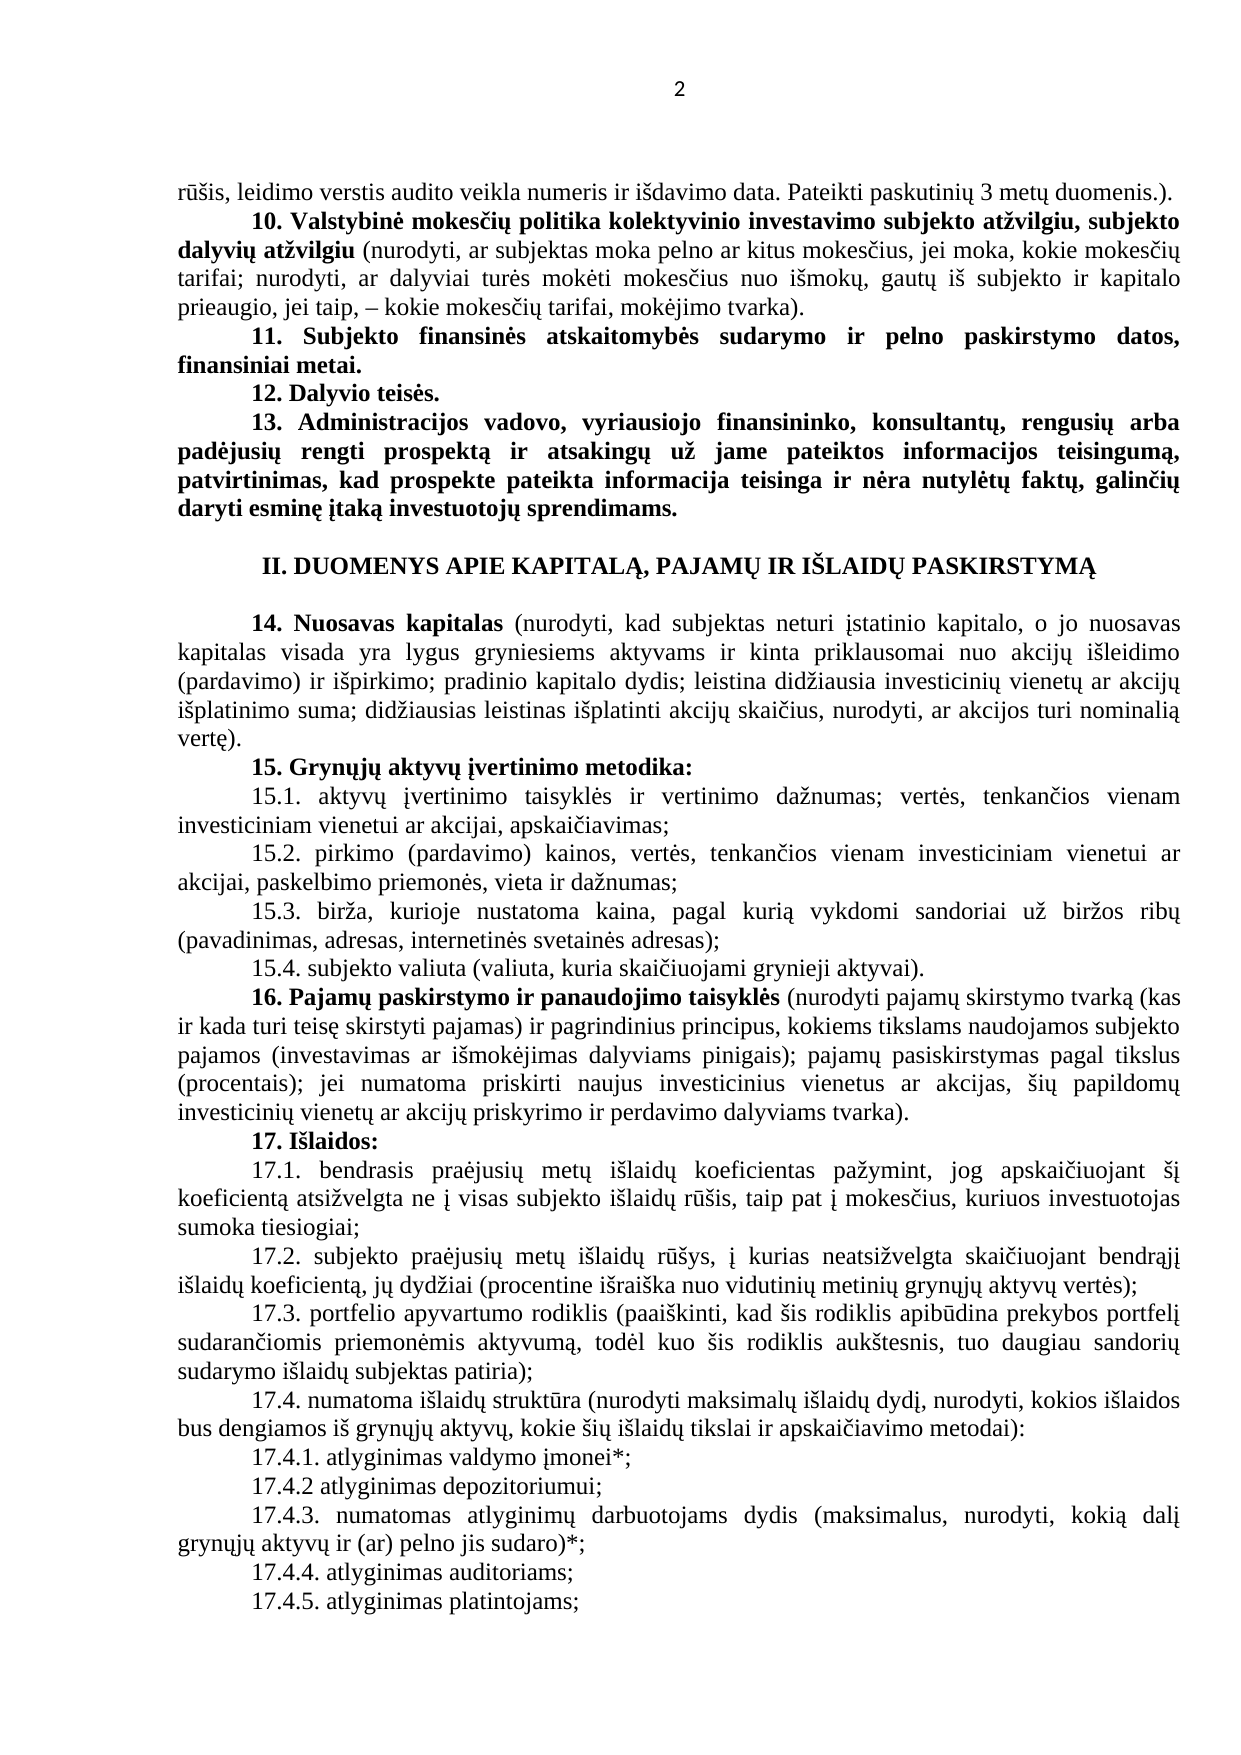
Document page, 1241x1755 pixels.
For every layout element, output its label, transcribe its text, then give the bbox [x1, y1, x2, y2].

text 17.4.2 atlyginimas depozitoriumui; [177, 1471, 1181, 1500]
text 10. Valstybinė mokesčių politika kolektyvinio investavimo subjekto atžvilgiu, subjekto dalyvių atžvilgiu (nurodyti, ar subjektas moka pelno ar kitus mokesčius, jei moka, kokie mokesčių tarifai; nurodyti, ar dalyviai turės mokėti mokesčius nuo išmokų, gautų iš subjekto ir kapitalo prieaugio, jei taip, – kokie mokesčių tarifai, mokėjimo tvarka). [177, 206, 1181, 321]
text 15.4. subjekto valiuta (valiuta, kuria skaičiuojami grynieji aktyvai). [177, 953, 1181, 982]
text 17.2. subjekto praėjusių metų išlaidų rūšys, į kurias neatsižvelgta skaičiuojant bendrąjį išlaidų koeficientą, jų dydžiai (procentine išraiška nuo vidutinių metinių grynųjų aktyvų vertės); [177, 1241, 1181, 1298]
text 13. Administracijos vadovo, vyriausiojo finansininko, konsultantų, rengusių arba padėjusių rengti prospektą ir atsakingų už jame pateiktos informacijos teisingumą, patvirtinimas, kad prospekte pateikta informacija teisinga ir nėra nutylėtų faktų, galinčių daryti esminę įtaką investuotojų sprendimams. [177, 407, 1181, 522]
text 17.4.4. atlyginimas auditoriams; [177, 1557, 1181, 1586]
text 17.4.5. atlyginimas platintojams; [177, 1586, 1181, 1615]
text II. DUOMENYS APIE KAPITALĄ, PAJAMŲ IR IŠLAIDŲ PASKIRSTYMĄ [177, 551, 1181, 580]
text 16. Pajamų paskirstymo ir panaudojimo taisyklės (nurodyti pajamų skirstymo tvarką (kas ir kada turi teisę skirstyti pajamas) ir pagrindinius principus, kokiems tikslams naudojamos subjekto pajamos (investavimas ar išmokėjimas dalyviams pinigais); pajamų pasiskirstymas pagal tikslus (procentais); jei numatoma priskirti naujus investicinius vienetus ar akcijas, šių papildomų investicinių vienetų ar akcijų priskyrimo ir perdavimo dalyviams tvarka). [177, 982, 1181, 1126]
text rūšis, leidimo verstis audito veikla numeris ir išdavimo data. Pateikti paskutinių 3 metų duomenis.). [177, 177, 1181, 206]
text 15.2. pirkimo (pardavimo) kainos, vertės, tenkančios vienam investiciniam vienetui ar akcijai, paskelbimo priemonės, vieta ir dažnumas; [177, 838, 1181, 896]
text 17.4. numatoma išlaidų struktūra (nurodyti maksimalų išlaidų dydį, nurodyti, kokios išlaidos bus dengiamos iš grynųjų aktyvų, kokie šių išlaidų tikslai ir apskaičiavimo metodai): [177, 1385, 1181, 1442]
text 12. Dalyvio teisės. [177, 378, 1181, 407]
text 17.3. portfelio apyvartumo rodiklis (paaiškinti, kad šis rodiklis apibūdina prekybos portfelį sudarančiomis priemonėmis aktyvumą, todėl kuo šis rodiklis aukštesnis, tuo daugiau sandorių sudarymo išlaidų subjektas patiria); [177, 1298, 1181, 1385]
text 14. Nuosavas kapitalas (nurodyti, kad subjektas neturi įstatinio kapitalo, o jo nuosavas kapitalas visada yra lygus gryniesiems aktyvams ir kinta priklausomai nuo akcijų išleidimo (pardavimo) ir išpirkimo; pradinio kapitalo dydis; leistina didžiausia investicinių vienetų ar akcijų išplatinimo suma; didžiausias leistinas išplatinti akcijų skaičius, nurodyti, ar akcijos turi nominalią vertę). [177, 608, 1181, 752]
text 11. Subjekto finansinės atskaitomybės sudarymo ir pelno paskirstymo datos, finansiniai metai. [177, 321, 1181, 378]
text 17.4.3. numatomas atlyginimų darbuotojams dydis (maksimalus, nurodyti, kokią dalį grynųjų aktyvų ir (ar) pelno jis sudaro)*; [177, 1500, 1181, 1557]
text 15.3. birža, kurioje nustatoma kaina, pagal kurią vykdomi sandoriai už biržos ribų (pavadinimas, adresas, internetinės svetainės adresas); [177, 896, 1181, 953]
text 15.1. aktyvų įvertinimo taisyklės ir vertinimo dažnumas; vertės, tenkančios vienam investiciniam vienetui ar akcijai, apskaičiavimas; [177, 781, 1181, 838]
text 17. Išlaidos: [177, 1126, 1181, 1155]
text 17.4.1. atlyginimas valdymo įmonei*; [177, 1442, 1181, 1471]
text 15. Grynųjų aktyvų įvertinimo metodika: [177, 752, 1181, 781]
text 17.1. bendrasis praėjusių metų išlaidų koeficientas pažymint, jog apskaičiuojant šį koeficientą atsižvelgta ne į visas subjekto išlaidų rūšis, taip pat į mokesčius, kuriuos investuotojas sumoka tiesiogiai; [177, 1155, 1181, 1241]
